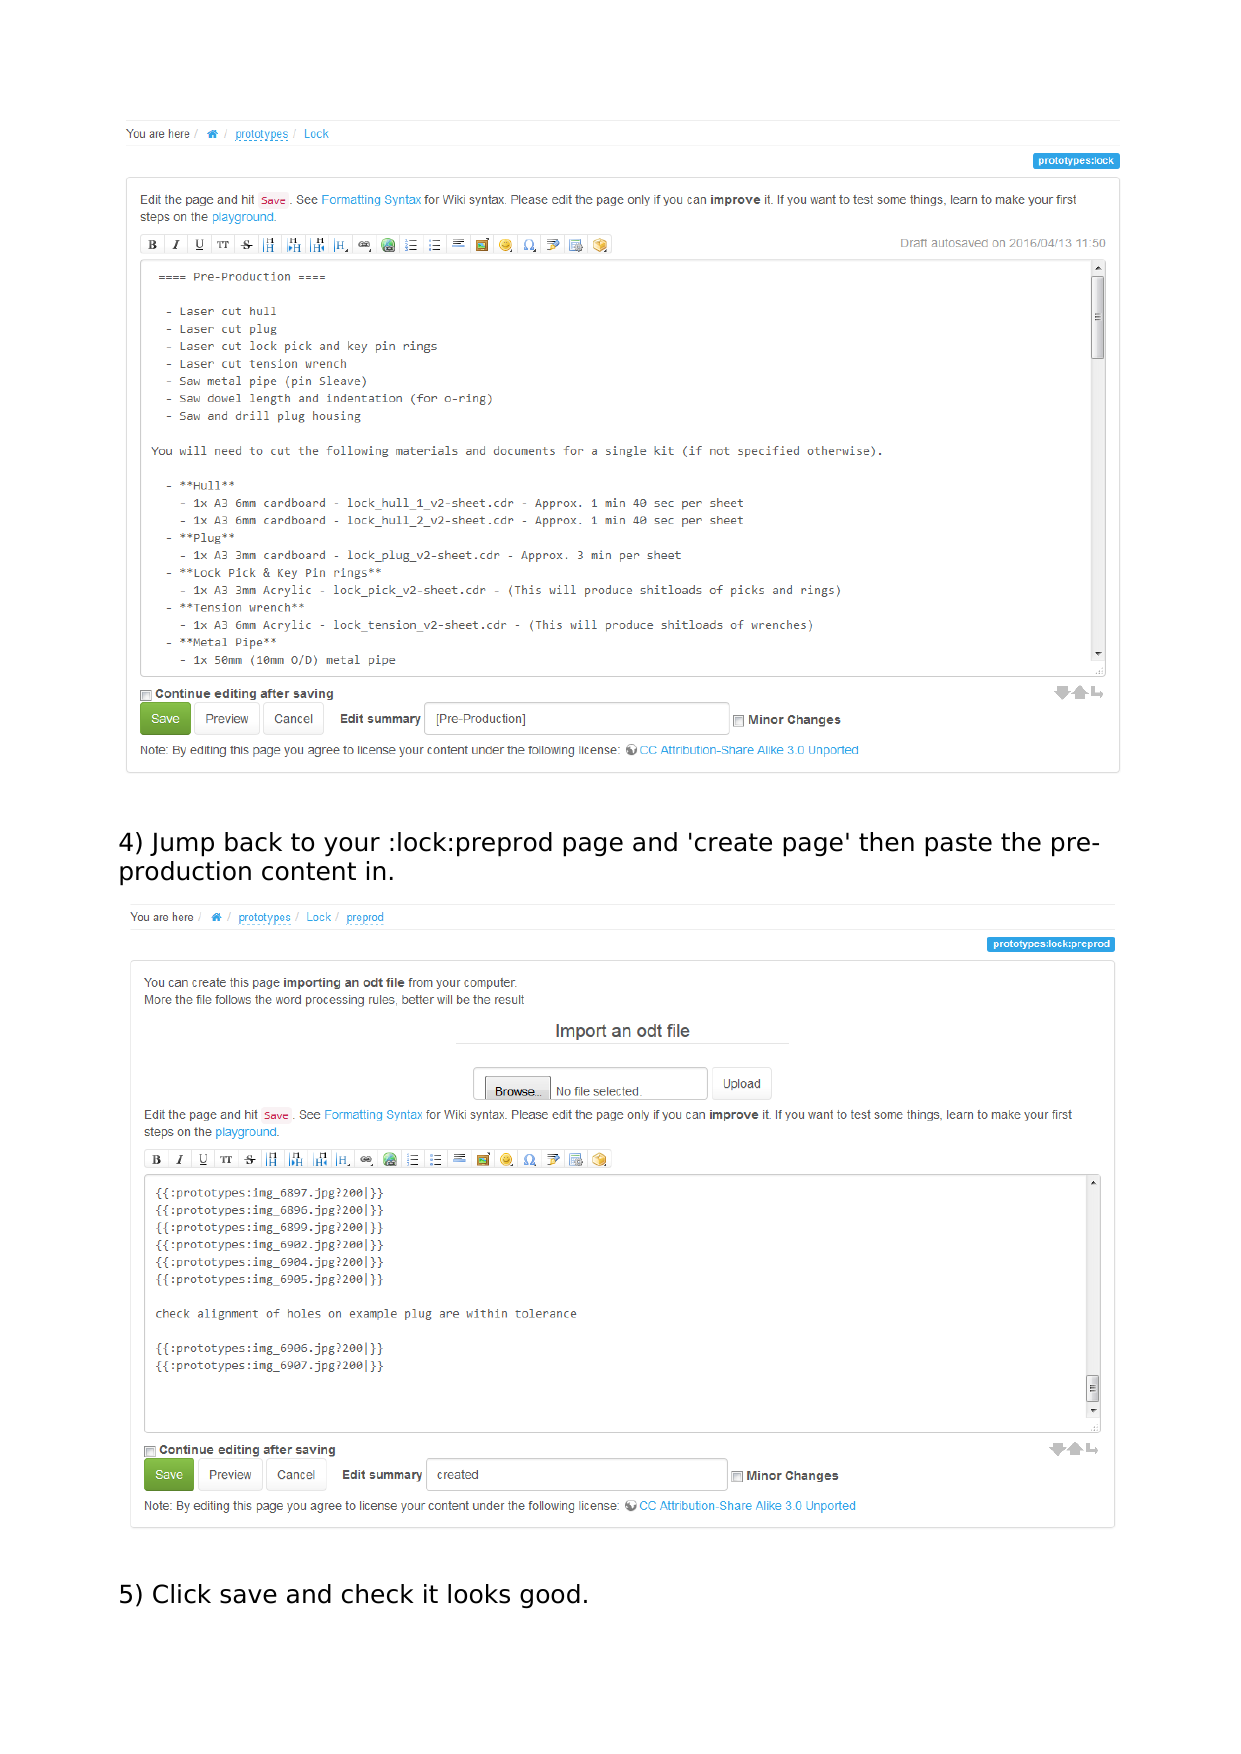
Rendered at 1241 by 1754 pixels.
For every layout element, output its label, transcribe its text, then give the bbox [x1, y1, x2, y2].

text 5) Click save and check it looks good. [118, 1580, 1122, 1609]
picture [118, 118, 1123, 787]
picture [118, 899, 1123, 1539]
text 4) Jump back to your :lock:preprod page and 'create page' then paste the pre-production content in. [118, 828, 1122, 887]
